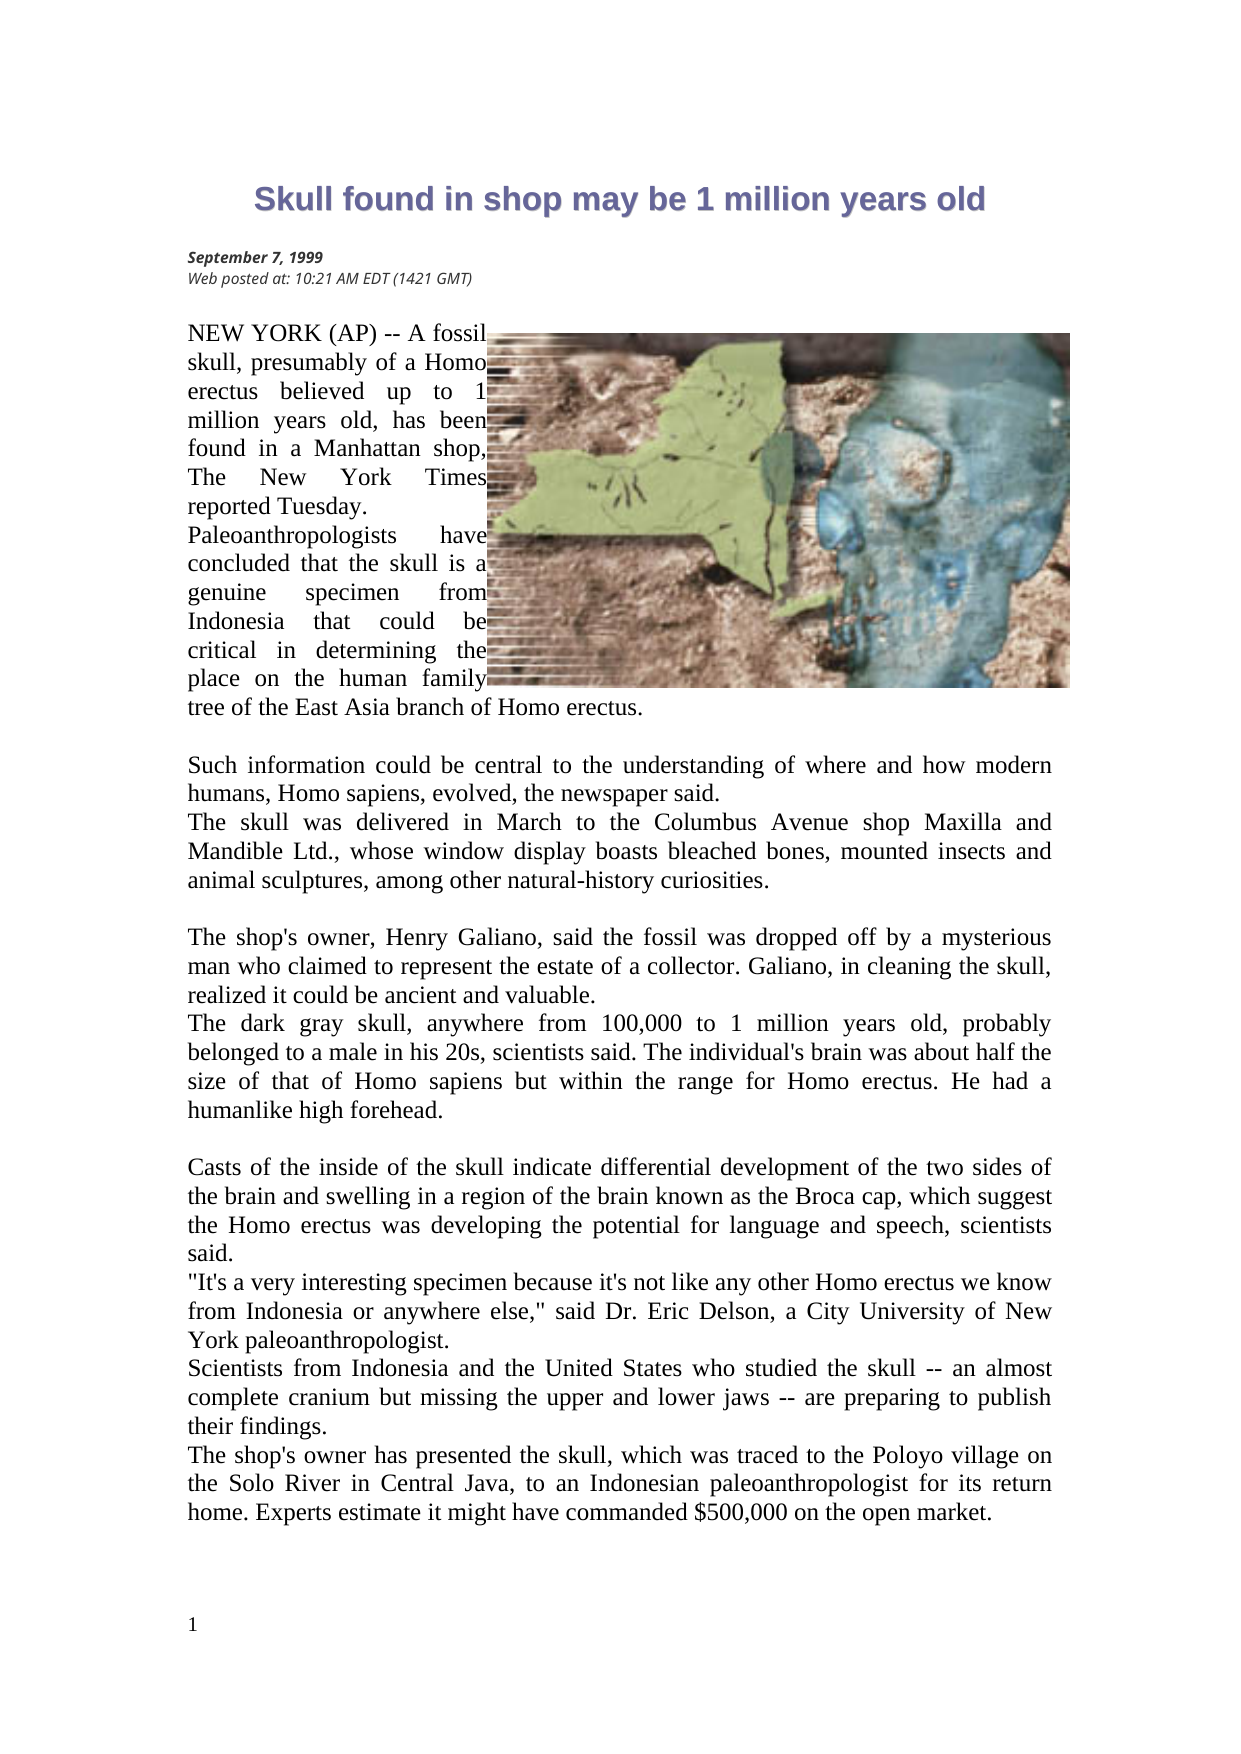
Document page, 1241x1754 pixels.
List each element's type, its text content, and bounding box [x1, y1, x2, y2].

text The shop's owner, Henry Galiano, said the fossil was dropped off by a mysterious man who claimed to represent the estate of a collector. Galiano, in cleaning the skull, realized it could be ancient and valuable. [187, 922, 1053, 1008]
text The shop's owner has presented the skull, which was traced to the Poloyo village on the Solo River in Central Java, to an Indonesian paleoanthropologist for its return home. Experts estimate it might have commanded $500,000 on the open market. [187, 1440, 1053, 1526]
text Paleoanthropologists have concluded that the skull is a genuine specimen from Indonesia that could be critical in determining the place on the human family tree of the East Asia branch of Homo erectus. [187, 520, 1053, 721]
text The skull was delivered in March to the Columbus Avenue shop Maxilla and Mandible Ltd., whose window display boasts bleached bones, mounted insects and animal sculptures, among other natural-history curiosities. [187, 807, 1053, 893]
text Such information could be central to the understanding of where and how modern humans, Homo sapiens, evolved, the newspaper said. [187, 750, 1053, 807]
text The dark gray skull, anywhere from 100,000 to 1 million years old, probably belonged to a male in his 20s, scientists said. The individual's brain was about half the size of that of Homo sapiens but within the range for Homo erectus. He had a humanlike high forehead. [187, 1008, 1053, 1123]
text Scientists from Indonesia and the United States who studied the skull -- an almost complete cranium but missing the upper and lower jaws -- are preparing to publish their findings. [187, 1353, 1053, 1440]
text Casts of the inside of the skull indicate differential development of the two sides of the brain and swelling in a region of the brain known as the Broca cap, which suggest the Homo erectus was developing the potential for language and speech, scientists said. [187, 1152, 1053, 1267]
text NEW YORK (AP) -- A fossil skull, presumably of a Homo erectus believed up to 1 million years old, has been found in a Manhattan shop, The New York Times reported Tuesday. [187, 318, 1053, 520]
picture [1053, 333, 1070, 688]
subtitle Skull found in shop may be 1 million years old [187, 179, 1053, 218]
text "It's a very interesting specimen because it's not like any other Homo erectus we know from Indonesia or anywhere else," said Dr. Eric Delson, a City University of New York paleoanthropologist. [187, 1267, 1053, 1353]
text September 7, 1999 Web posted at: 10:21 AM EDT (1421 GMT) [187, 247, 1053, 289]
